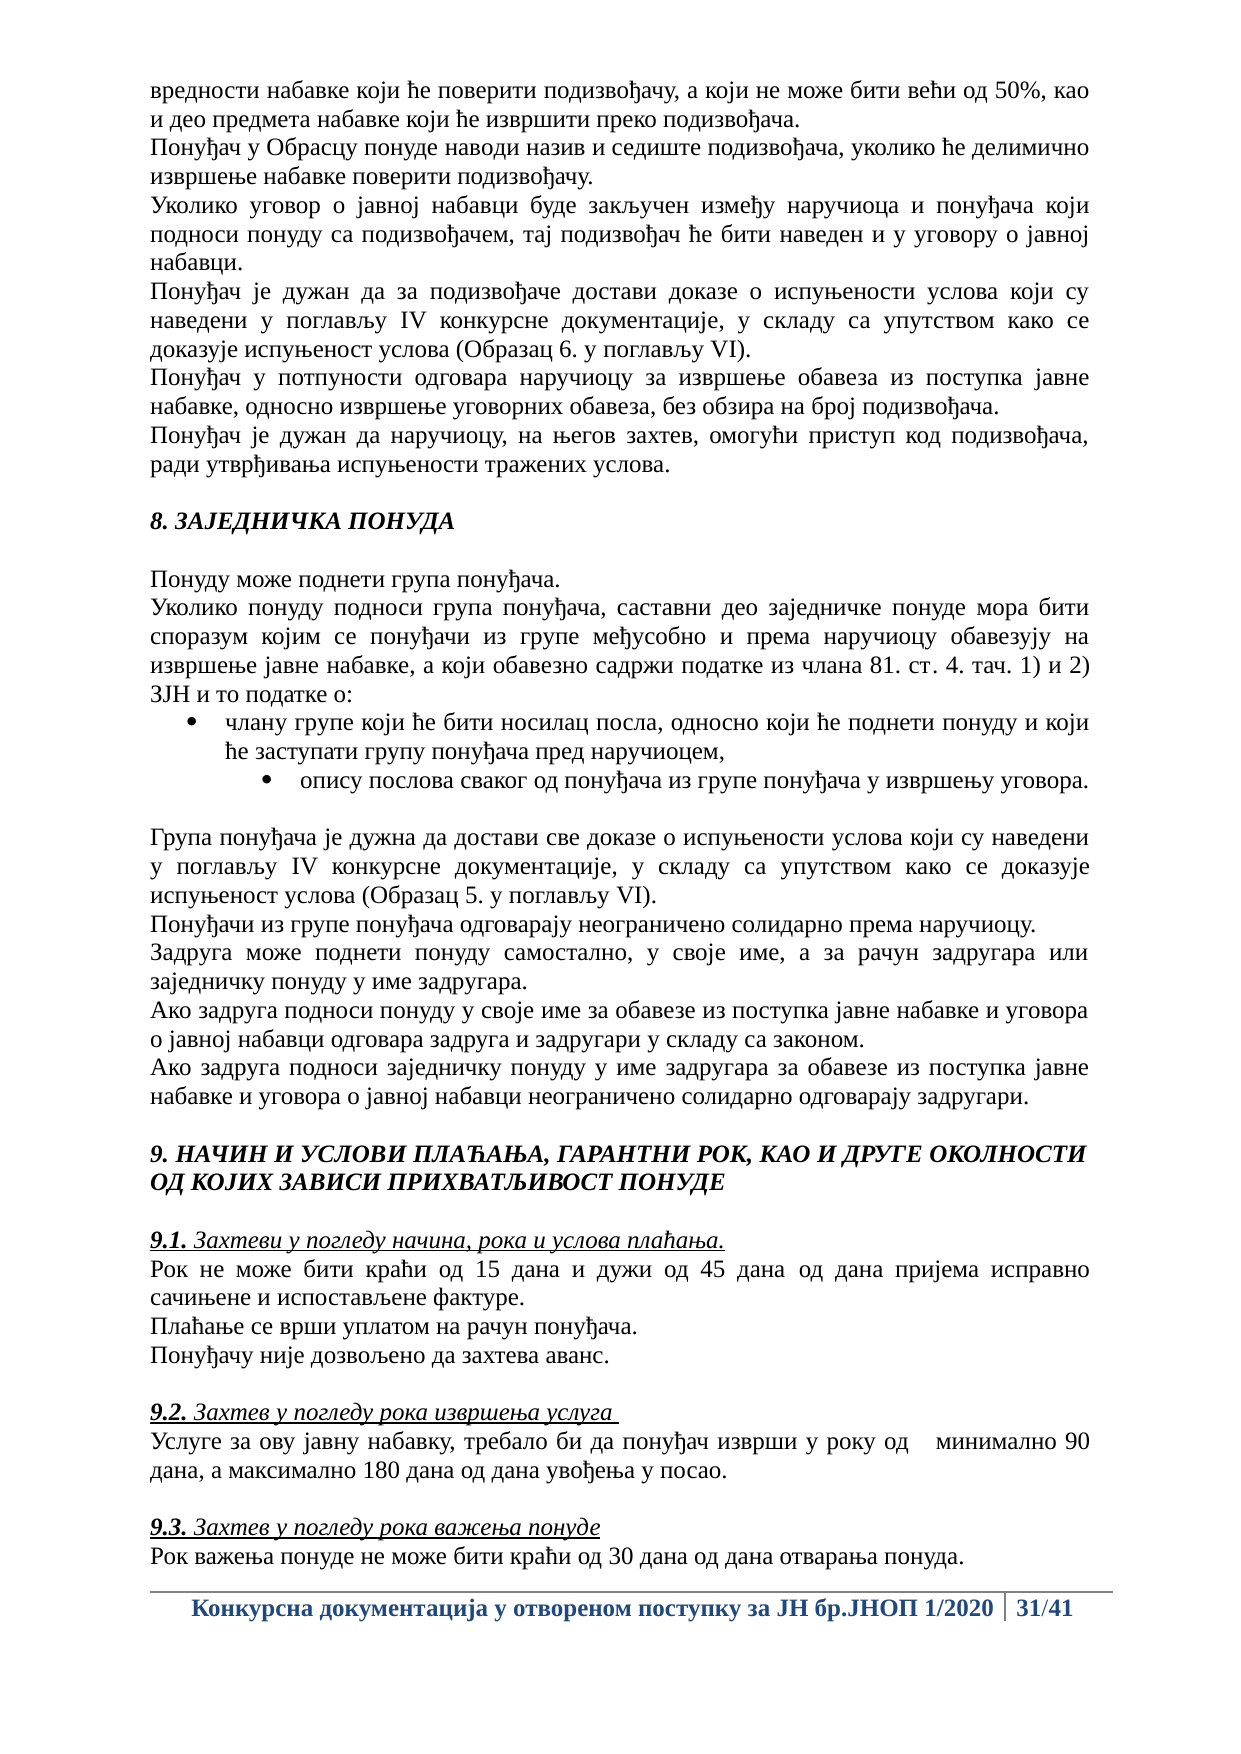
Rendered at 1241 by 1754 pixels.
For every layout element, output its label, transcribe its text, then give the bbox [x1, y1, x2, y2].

text 9.2. Захтев у погледу рока извршења услуга [150, 1397, 1090, 1426]
text Ако задруга подноси заједничку понуду у име задругара за обавезе из поступка јавне набавке и уговора о јавној набавци неограничено солидарно одговарају задругари. [150, 1052, 1090, 1110]
text Понуђач у потпуности одговара наручиоцу за извршење обавеза из поступка јавне набавке, односно извршење уговорних обавеза, без обзира на број подизвођача. [150, 362, 1090, 420]
text Задруга може поднети понуду самостално, у своје име, а за рачун задругара или заједничку понуду у име задругара. [150, 937, 1090, 995]
text Понуђач је дужан да наручиоцу, на његов захтев, омогући приступ код подизвођача, ради утврђивања испуњености тражених услова. [150, 420, 1090, 477]
list опису послова сваког од понуђача из групе понуђача у извршењу уговора. [262, 765, 1090, 794]
text 9. НАЧИН И УСЛОВИ ПЛАЋАЊА, ГАРАНТНИ РОК, КАО И ДРУГЕ ОКОЛНОСТИ ОД КОЈИХ ЗАВИСИ ПРИХВАТЉИВОСТ ПОНУДЕ [150, 1139, 1090, 1196]
text Ако задруга подноси понуду у своје име за обавезе из поступка јавне набавке и уговора о јавној набавци одговара задруга и задругари у складу са законом. [150, 995, 1090, 1052]
text Понуђач је дужан да за подизвођаче достави доказе о испуњености услова који су наведени у поглављу IV конкурсне документације, у складу са упутством како се доказује испуњеност услова (Образац 6. у поглављу VI). [150, 276, 1090, 362]
text Рок важења понуде не може бити краћи од 30 дана од дана отварања понуда. [150, 1541, 1090, 1570]
list члану групе који ће бити носилац посла, односно који ће поднети понуду и који ће заступати групу понуђача пред наручиоцем, [187, 707, 1090, 765]
text Понуђачу није дозвољено да захтева аванс. [150, 1340, 1090, 1369]
text 9.3. Захтев у погледу рока важења понуде [150, 1512, 1090, 1541]
text Понуђачи из групе понуђача одговарају неограничено солидарно према наручиоцу. [150, 909, 1090, 937]
text Плаћање се врши уплатом на рачун понуђача. [150, 1311, 1090, 1340]
text 8. ЗАЈЕДНИЧКА ПОНУДА [150, 506, 1090, 535]
text вредности набавке који ће поверити подизвођачу, а који не може бити већи од 50%, као и део предмета набавке који ће извршити преко подизвођача. [150, 75, 1090, 132]
text Уколико понуду подноси група понуђача, саставни део заједничке понуде мора бити споразум којим се понуђачи из групе међусобно и према наручиоцу обавезују на извршење јавне набавке, а који обавезно садржи податке из члана 81. ст. 4. тач. 1) и 2) ЗЈН и то податке о: [150, 592, 1090, 707]
text Уколико уговор о јавној набавци буде закључен између наручиоца и понуђача који подноси понуду са подизвођачем, тај подизвођач ће бити наведен и у уговору о јавној набавци. [150, 190, 1090, 276]
text Рок не може бити краћи од 15 дана и дужи од 45 дана од дана пријема исправно сачињене и испостављене фактуре. [150, 1254, 1090, 1311]
text Услуге за ову јавну набавку, требало би да понуђач изврши у року од минимално 90 дана, а максимално 180 дана од дана увођења у посао. [150, 1426, 1090, 1484]
text Група понуђача је дужна да достави све доказе о испуњености услова који су наведени у поглављу IV конкурсне документације, у складу са упутством како се доказује испуњеност услова (Образац 5. у поглављу VI). [150, 822, 1090, 909]
text Понуду може поднети група понуђача. [150, 564, 1090, 592]
text Понуђач у Обрасцу понуде наводи назив и седиште подизвођача, уколико ће делимично извршење набавке поверити подизвођачу. [150, 132, 1090, 190]
text 9.1. Захтеви у погледу начина, рока и услова плаћања. [150, 1225, 1090, 1254]
